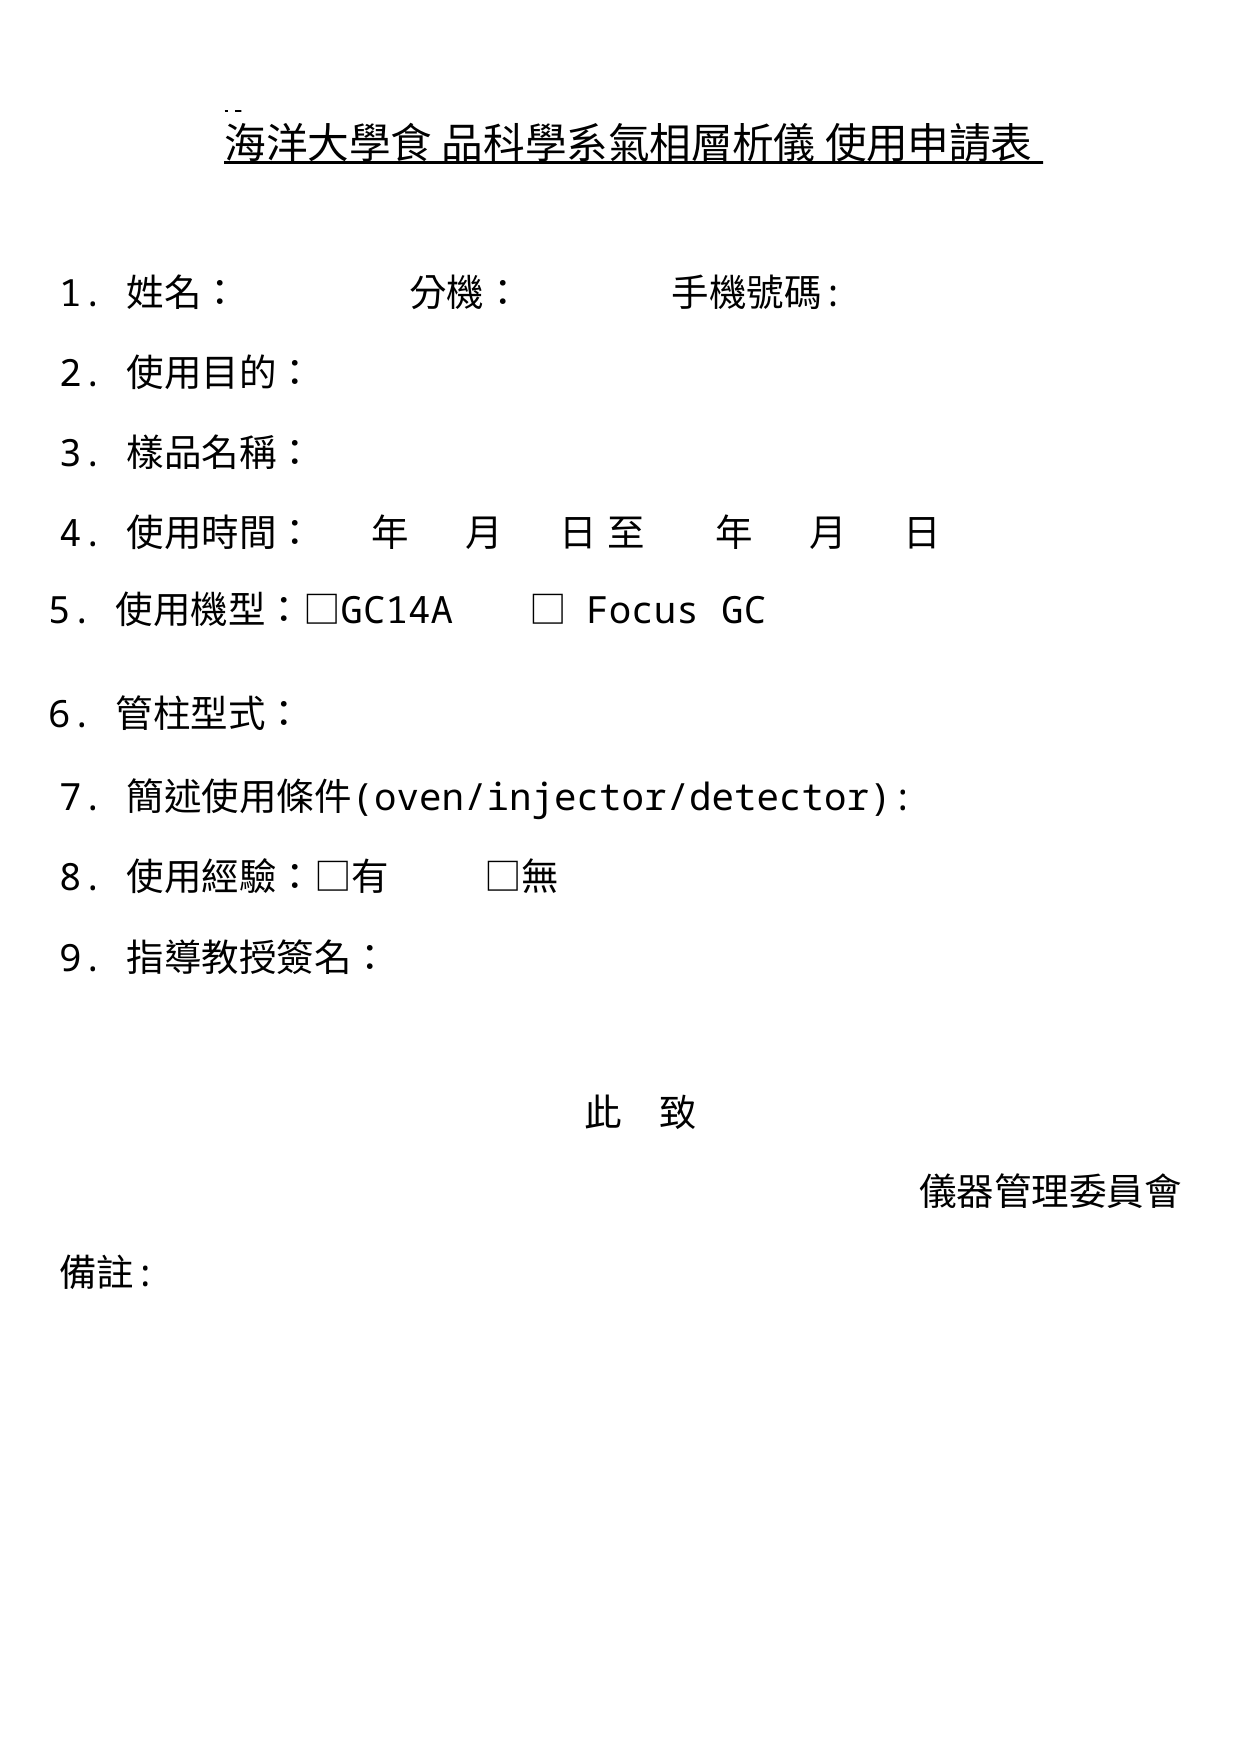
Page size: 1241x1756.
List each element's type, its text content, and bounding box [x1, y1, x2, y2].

text 2. 使用目的： [59, 342, 1193, 397]
text 海洋大學食 品科學系氣相層析儀 使用申請表 [224, 117, 1193, 168]
text 7. 簡述使用條件(oven/injector/detector): [59, 771, 1193, 822]
text 6. 管柱型式： [48, 687, 953, 738]
text 3. 樣品名稱： [59, 423, 1193, 477]
text 5. 使用機型：□GC14A □ Focus GC [48, 584, 953, 635]
text 9. 指導教授簽名： [59, 927, 1193, 982]
text 儀器管理委員會 [919, 1162, 1193, 1216]
text 4. 使用時間： 年 月 日 至 年 月 日 [59, 503, 1193, 558]
text 1. 姓名： 分機： 手機號碼: [59, 268, 1193, 316]
text 8. 使用經驗：□有 □無 [59, 850, 1193, 901]
text 備註: [59, 1243, 153, 1298]
text 此 致 [584, 1088, 1193, 1136]
